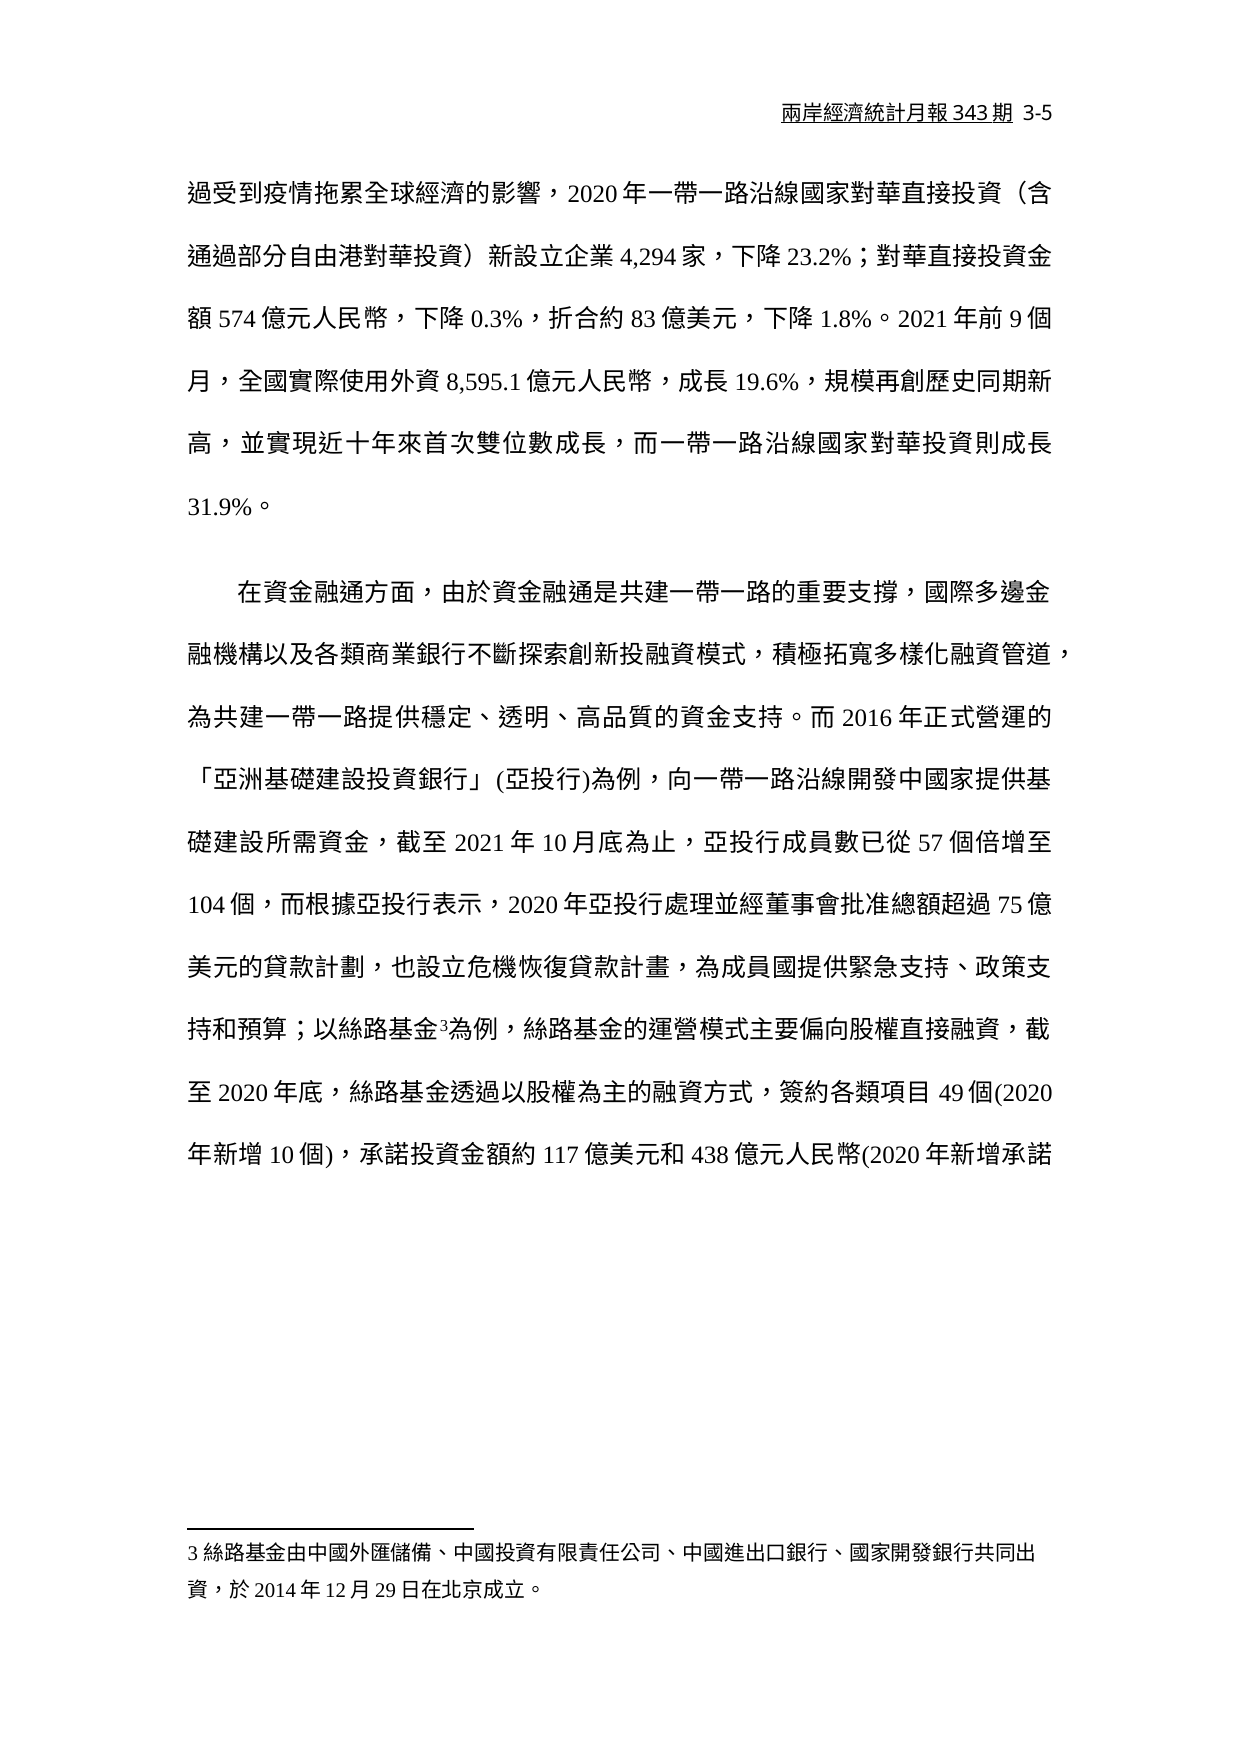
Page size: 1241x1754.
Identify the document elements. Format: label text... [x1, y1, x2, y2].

text 在資金融通方面，由於資金融通是共建一帶一路的重要支撐，國際多邊金融機構以及各類商業銀行不斷探索創新投融資模式，積極拓寬多樣化融資管道，為共建一帶一路提供穩定、透明、高品質的資金支持。而2016年正式營運的「亞洲基礎建設投資銀行」(亞投行)為例，向一帶一路沿線開發中國家提供基礎建設所需資金，截至2021年10月底為止，亞投行成員數已從57個倍增至104個，而根據亞投行表示，2020年亞投行處理並經董事會批准總額超過75億美元的貸款計劃，也設立危機恢復貸款計畫，為成員國提供緊急支持、政策支持和預算；以絲路基金為例，絲路基金的運營模式主要偏向股權直接融資，截至2020年底，絲路基金透過以股權為主的融資方式，簽約各類項目49個(2020年新增10個)，承諾投資金額約117億美元和438億元人民幣(2020年新增承諾投資金額約8億美元和114億元人民幣)，其中有70%的簽約投資資金運用在電力電站開發、基礎設施建設、港口航運、高端製造等大型國際合作專案。 [187, 549, 1053, 1174]
text 過受到疫情拖累全球經濟的影響，2020年一帶一路沿線國家對華直接投資（含通過部分自由港對華投資）新設立企業4,294家，下降23.2%；對華直接投資金額574億元人民幣，下降0.3%，折合約83億美元，下降1.8%。2021年前9個月，全國實際使用外資8,595.1億元人民幣，成長19.6%，規模再創歷史同期新高，並實現近十年來首次雙位數成長，而一帶一路沿線國家對華投資則成長31.9%。 [187, 150, 1053, 525]
text 絲路基金由中國外匯儲備、中國投資有限責任公司、中國進出口銀行、國家開發銀行共同出資，於2014年12月29日在北京成立。 [187, 1529, 1053, 1604]
